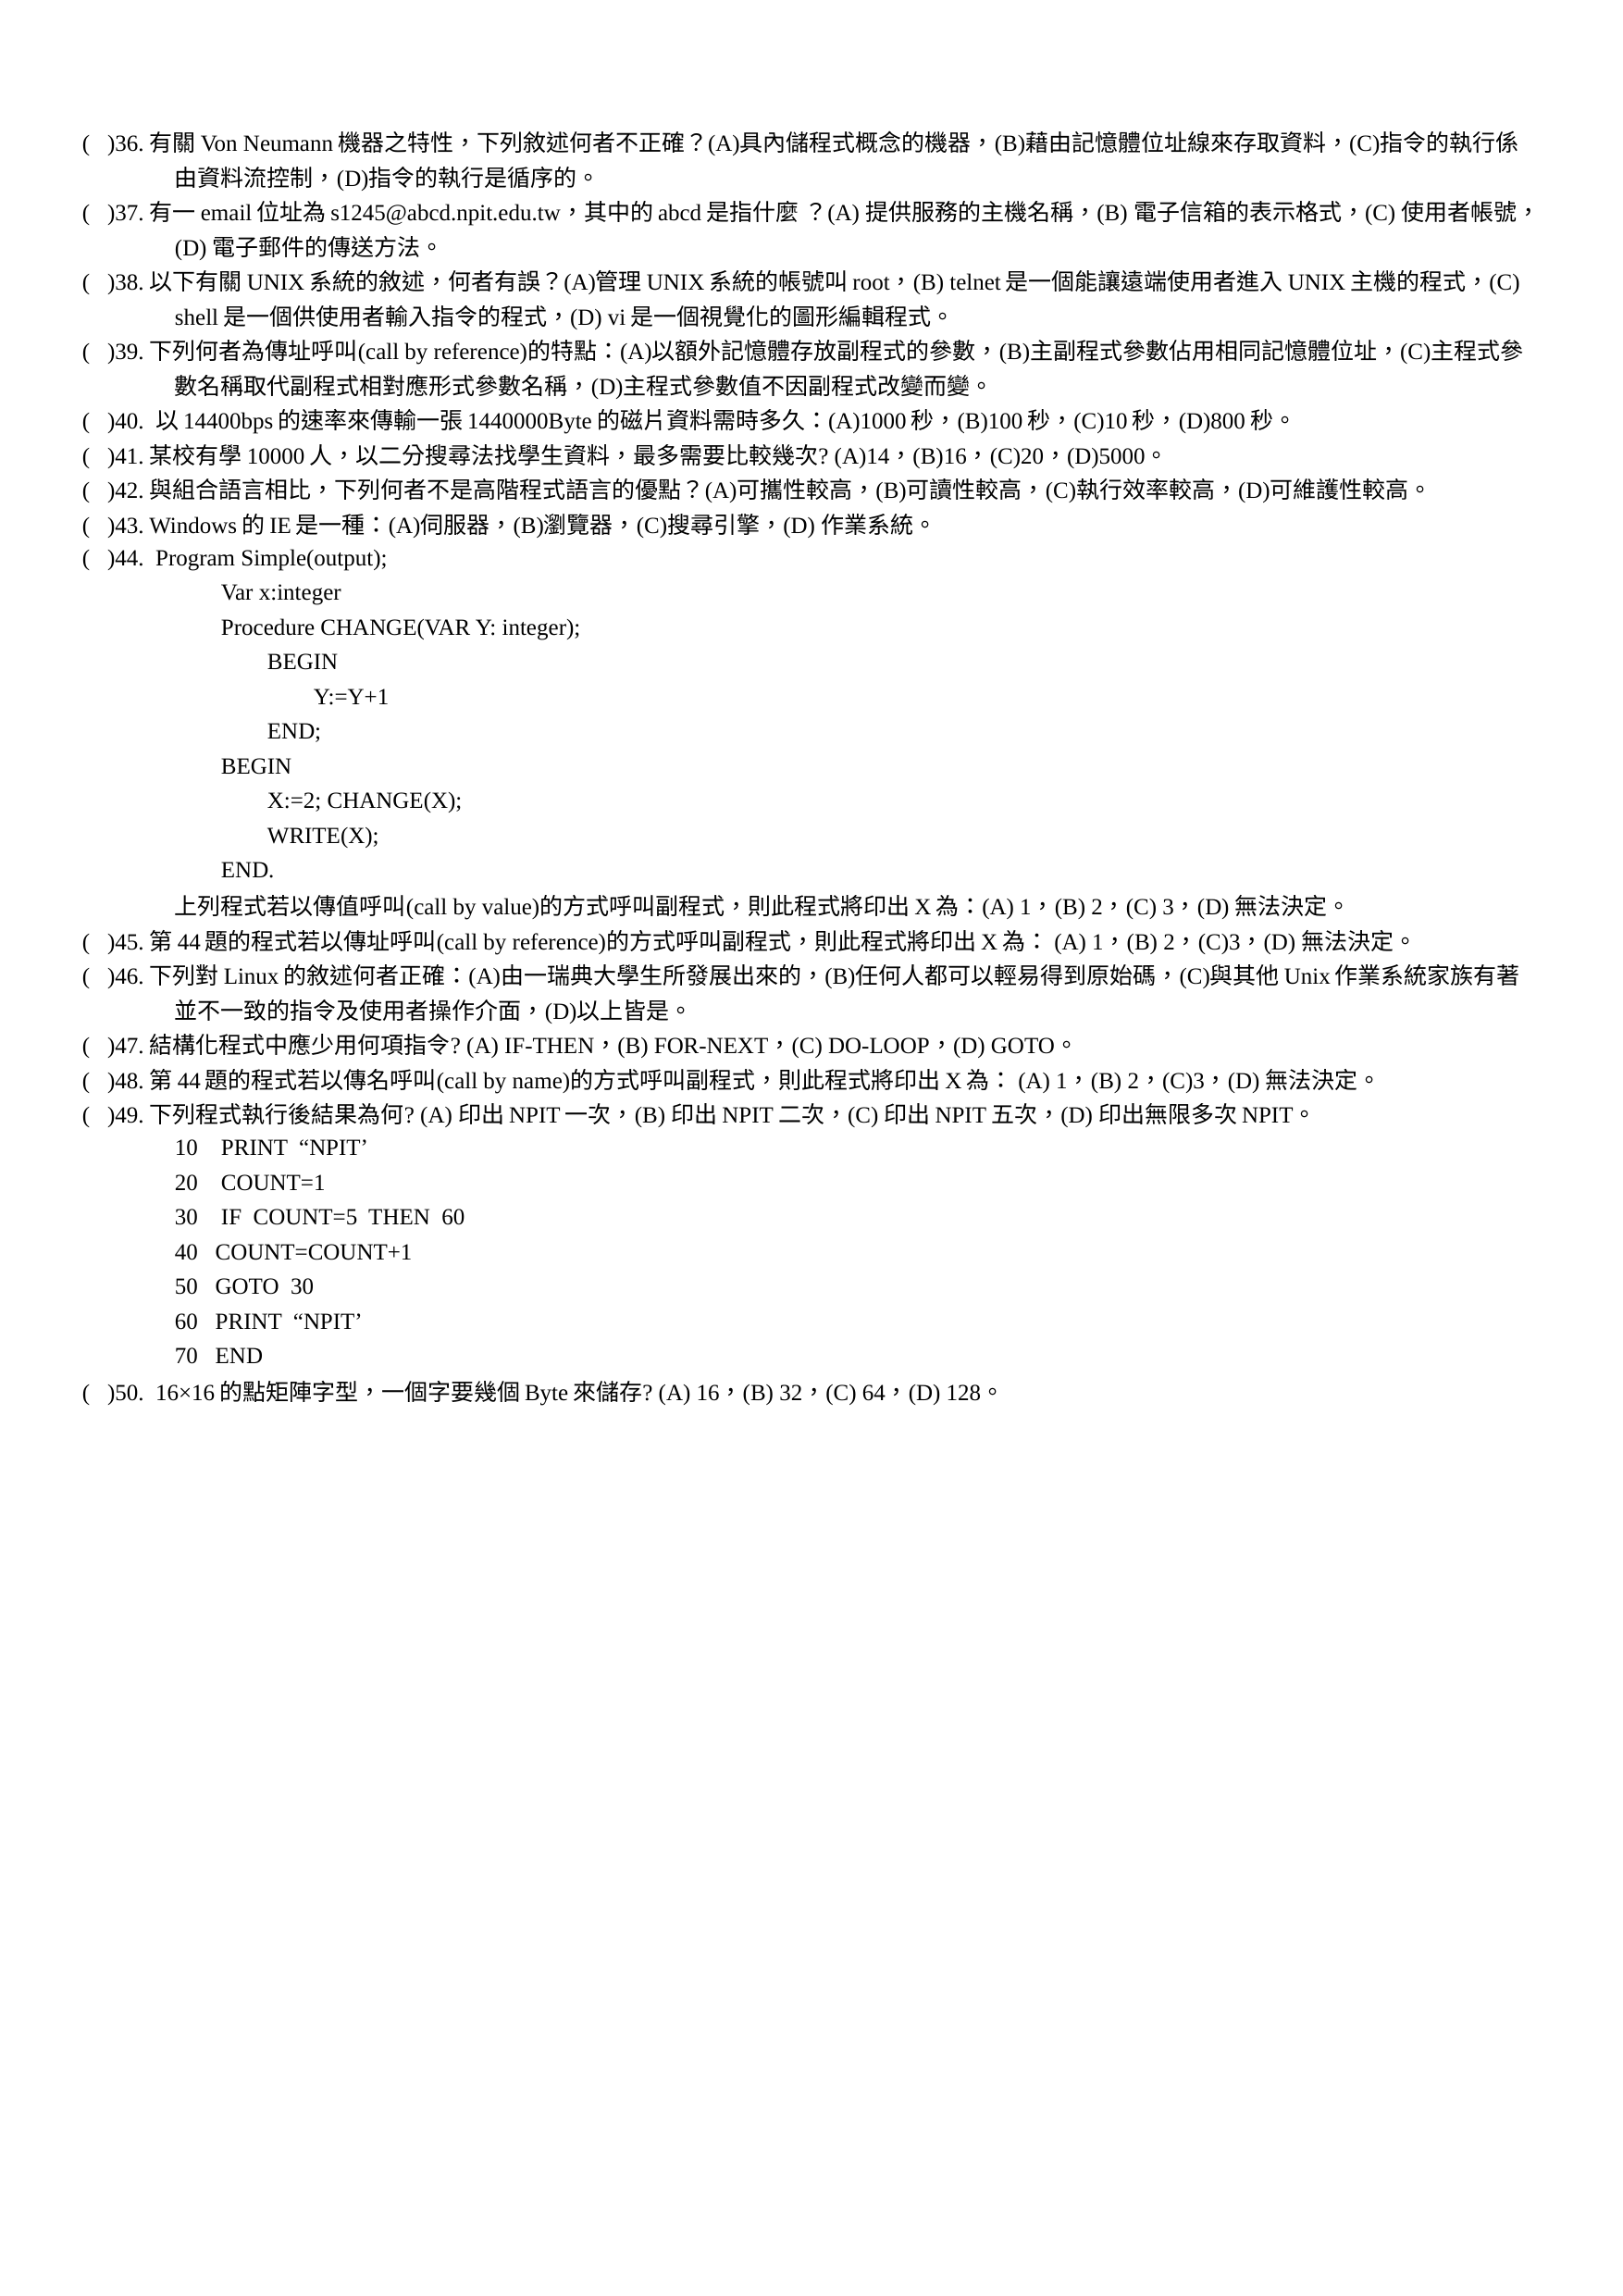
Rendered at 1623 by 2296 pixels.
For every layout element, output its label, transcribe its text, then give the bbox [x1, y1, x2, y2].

text BEGIN [82, 644, 1541, 679]
list COUNT=1 [175, 1165, 1541, 1199]
list END [175, 1338, 1541, 1373]
text ( )38. 以下有關UNIX系統的敘述，何者有誤？(A)管理UNIX系統的帳號叫root，(B) telnet是一個能讓遠端使用者進入UNIX主機的程式，(C) shell是一個供使用者輸入指令的程式，(D) vi是一個視覺化的圖形編輯程式。 [82, 263, 1541, 332]
text ( )46. 下列對Linux的敘述何者正確：(A)由一瑞典大學生所發展出來的，(B)任何人都可以輕易得到原始碼，(C)與其他Unix作業系統家族有著並不一致的指令及使用者操作介面，(D)以上皆是。 [82, 957, 1541, 1026]
list PRINT “NPIT’ [175, 1130, 1541, 1165]
text BEGIN [82, 749, 1541, 783]
text ( )42. 與組合語言相比，下列何者不是高階程式語言的優點？(A)可攜性較高，(B)可讀性較高，(C)執行效率較高，(D)可維護性較高。 [82, 471, 1541, 505]
text Var x:integer [82, 575, 1541, 610]
text ( )48. 第44題的程式若以傳名呼叫(call by name)的方式呼叫副程式，則此程式將印出X為： (A) 1，(B) 2，(C)3，(D) 無法決定。 [82, 1061, 1541, 1096]
list PRINT “NPIT’ [175, 1304, 1541, 1338]
text WRITE(X); [82, 818, 1541, 852]
text ( )43. Windows的IE是一種：(A)伺服器，(B)瀏覽器，(C)搜尋引擎，(D) 作業系統。 [82, 505, 1541, 540]
list COUNT=COUNT+1 [175, 1235, 1541, 1269]
list IF COUNT=5 THEN 60 [175, 1199, 1541, 1235]
text END. [82, 852, 1541, 887]
text ( )49. 下列程式執行後結果為何? (A) 印出NPIT一次，(B) 印出NPIT二次，(C) 印出NPIT五次，(D) 印出無限多次NPIT。 [82, 1096, 1541, 1130]
text ( )40. 以14400bps的速率來傳輸一張1440000Byte的磁片資料需時多久：(A)1000秒，(B)100秒，(C)10秒，(D)800秒。 [82, 402, 1541, 436]
text Y:=Y+1 [82, 679, 1541, 714]
text ( )36. 有關Von Neumann機器之特性，下列敘述何者不正確？(A)具內儲程式概念的機器，(B)藉由記憶體位址線來存取資料，(C)指令的執行係由資料流控制，(D)指令的執行是循序的。 [82, 124, 1541, 193]
text ( )44. Program Simple(output); [82, 540, 1541, 575]
text ( )39. 下列何者為傳址呼叫(call by reference)的特點：(A)以額外記憶體存放副程式的參數，(B)主副程式參數佔用相同記憶體位址，(C)主程式參數名稱取代副程式相對應形式參數名稱，(D)主程式參數值不因副程式改變而變。 [82, 332, 1541, 402]
text ( )45. 第44題的程式若以傳址呼叫(call by reference)的方式呼叫副程式，則此程式將印出X為： (A) 1，(B) 2，(C)3，(D) 無法決定。 [82, 922, 1541, 957]
text ( )47. 結構化程式中應少用何項指令? (A) IF-THEN，(B) FOR-NEXT，(C) DO-LOOP，(D) GOTO。 [82, 1026, 1541, 1061]
text 上列程式若以傳值呼叫(call by value)的方式呼叫副程式，則此程式將印出X為：(A) 1，(B) 2，(C) 3，(D) 無法決定。 [175, 887, 1541, 922]
text Procedure CHANGE(VAR Y: integer); [82, 610, 1541, 644]
text ( )41. 某校有學10000人，以二分搜尋法找學生資料，最多需要比較幾次? (A)14，(B)16，(C)20，(D)5000。 [82, 436, 1541, 471]
text ( )37. 有一email位址為s1245@abcd.npit.edu.tw，其中的abcd是指什麼 ？(A) 提供服務的主機名稱，(B) 電子信箱的表示格式，(C) 使用者帳號，(D) 電子郵件的傳送方法。 [82, 193, 1541, 263]
list GOTO 30 [175, 1269, 1541, 1304]
text END; [82, 714, 1541, 749]
text X:=2; CHANGE(X); [82, 783, 1541, 818]
text ( )50. 16×16的點矩陣字型，一個字要幾個Byte來儲存? (A) 16，(B) 32，(C) 64，(D) 128。 [82, 1373, 1541, 1408]
